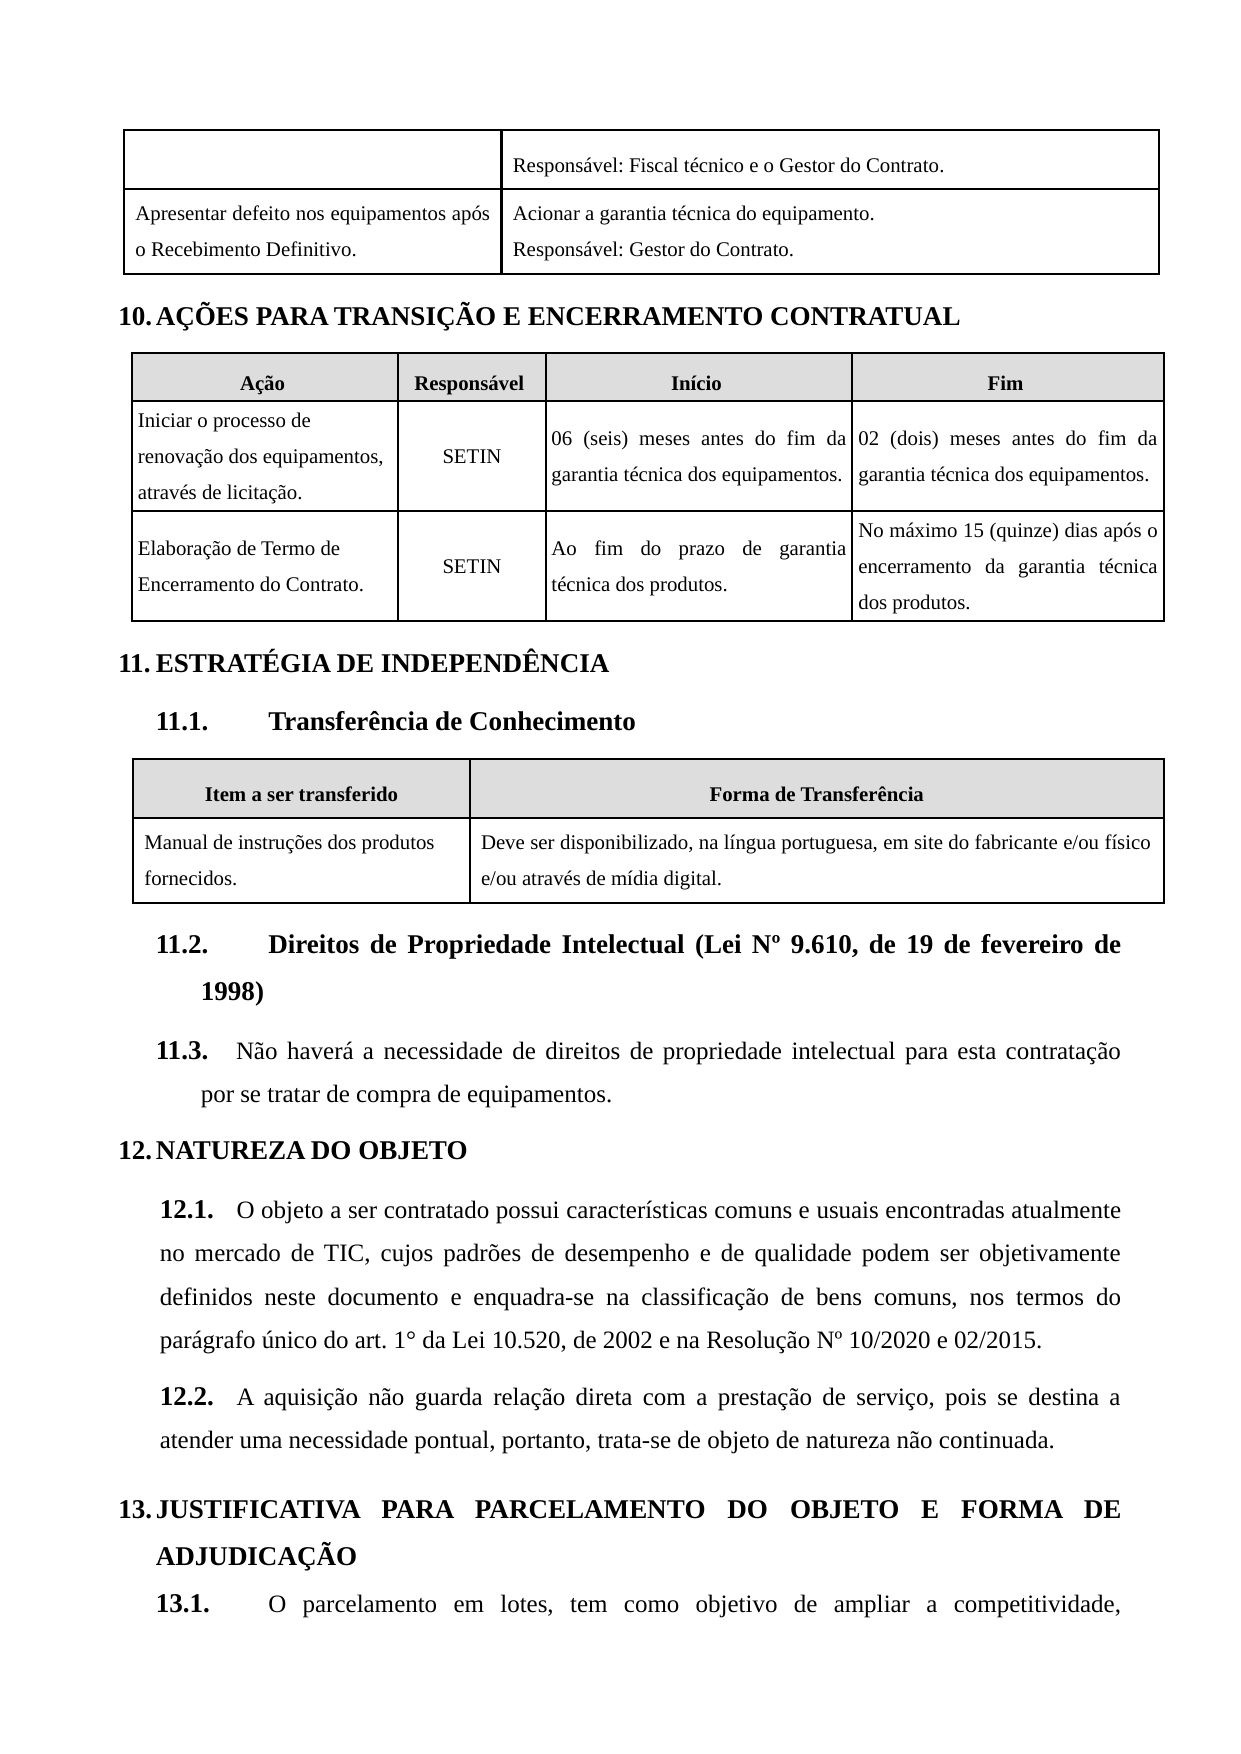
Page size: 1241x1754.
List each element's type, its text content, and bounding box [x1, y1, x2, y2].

table_cell SETIN [399, 512, 545, 619]
table_cell No máximo 15 (quinze) dias após o encerramento da garantia técnica dos produtos. [853, 512, 1163, 619]
table_header Ação [133, 354, 397, 400]
list JUSTIFICATIVA PARA PARCELAMENTO DO OBJETO E FORMA DE ADJUDICAÇÃO [118, 1493, 1122, 1571]
list Direitos de Propriedade Intelectual (Lei Nº 9.610, de 19 de fevereiro de 1998) [156, 929, 1122, 1006]
list A aquisição não guarda relação direta com a prestação de serviço, pois se destina a atender uma necessidade pontual, portanto, trata-se de objeto de natureza não continuada. [159, 1380, 1122, 1454]
list Transferência de Conhecimento [156, 705, 1122, 736]
table_cell Manual de instruções dos produtos fornecidos. [134, 819, 469, 902]
table_cell 06 (seis) meses antes do fim da garantia técnica dos equipamentos. [547, 402, 851, 510]
list AÇÕES PARA TRANSIÇÃO E ENCERRAMENTO CONTRATUAL [118, 299, 1122, 331]
table_cell Ao fim do prazo de garantia técnica dos produtos. [547, 512, 851, 619]
list NATUREZA DO OBJETO [118, 1134, 1122, 1166]
list O parcelamento em lotes, tem como objetivo de ampliar a competitividade, [156, 1587, 1122, 1618]
table_header Forma de Transferência [471, 760, 1163, 817]
table_cell Responsável: Fiscal técnico e o Gestor do Contrato. [503, 131, 1158, 188]
table_cell [125, 131, 500, 188]
list Não haverá a necessidade de direitos de propriedade intelectual para esta contratação por se tratar de compra de equipamentos. [156, 1034, 1122, 1108]
table_cell 02 (dois) meses antes do fim da garantia técnica dos equipamentos. [853, 402, 1163, 510]
table_cell Iniciar o processo de renovação dos equipamentos, através de licitação. [133, 402, 397, 510]
table_cell Apresentar defeito nos equipamentos após o Recebimento Definitivo. [125, 190, 500, 272]
table_cell SETIN [399, 402, 545, 510]
table_cell Deve ser disponibilizado, na língua portuguesa, em site do fabricante e/ou físico e/ou através de mídia digital. [471, 819, 1163, 902]
table_header Fim [853, 354, 1163, 400]
table_header Responsável [399, 354, 545, 400]
list O objeto a ser contratado possui características comuns e usuais encontradas atualmente no mercado de TIC, cujos padrões de desempenho e de qualidade podem ser objetivamente definidos neste documento e enquadra-se na classificação de bens comuns, nos termos do parágrafo único do art. 1° da Lei 10.520, de 2002 e na Resolução Nº 10/2020 e 02/2015. [159, 1193, 1122, 1353]
table_header Item a ser transferido [134, 760, 469, 817]
table_header Início [547, 354, 851, 400]
list ESTRATÉGIA DE INDEPENDÊNCIA [118, 647, 1122, 678]
table_cell Elaboração de Termo de Encerramento do Contrato. [133, 512, 397, 619]
table_cell Acionar a garantia técnica do equipamento. Responsável: Gestor do Contrato. [503, 190, 1158, 272]
